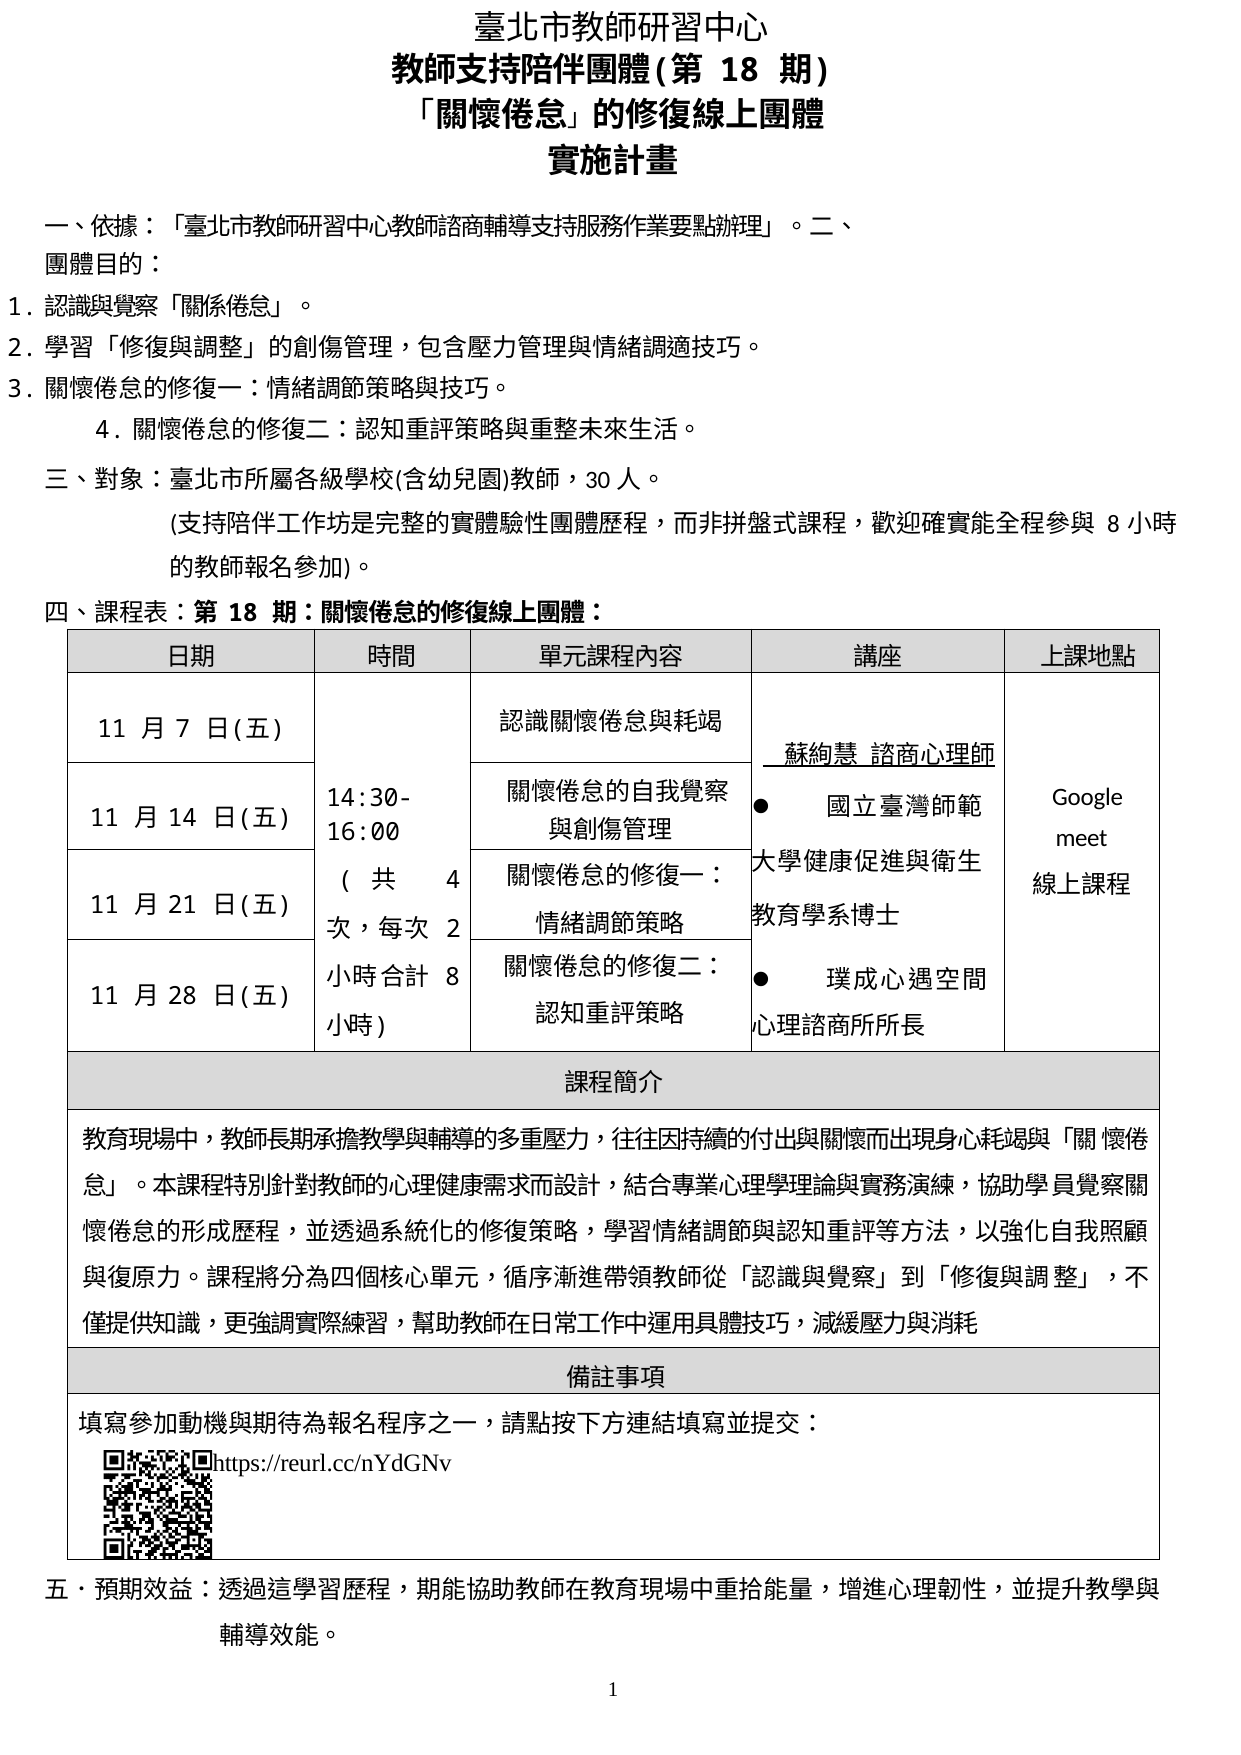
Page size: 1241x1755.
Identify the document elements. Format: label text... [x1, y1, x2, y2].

table_cell 11 月 21 日(五) [68, 850, 314, 939]
table_header 單元課程內容 [471, 630, 751, 672]
table_cell 關懷倦怠的自我覺察與創傷管理 [471, 763, 751, 849]
table_header 講座 [752, 630, 1004, 672]
table_cell 蘇絢慧 諮商心理師 國立臺灣師範大學健康促進與衛生教育學系博士 璞成心遇空間心理諮商所所長 [752, 673, 1004, 1051]
list 認識與覺察「關係倦怠」。 [7, 286, 1196, 322]
text 「關懷倦怠」的修復線上團體實施計畫 [400, 90, 826, 182]
text 四、課程表：第 18 期：關懷倦怠的修復線上團體： [44, 592, 1196, 628]
text 臺北市教師研習中心 [46, 6, 1196, 48]
list 關懷倦怠的修復一：情緒調節策略與技巧。 [7, 368, 1196, 405]
text 一、依據：「臺北市教師研習中心教師諮商輔導支持服務作業要點辦理」。二、團體目的： [44, 207, 845, 281]
text (支持陪伴工作坊是完整的實體驗性團體歷程，而非拼盤式課程，歡迎確實能全程參與 8 小時 [169, 509, 1196, 539]
table_cell Google meet 線上課程 [1005, 673, 1159, 1051]
table_header 日期 [68, 630, 314, 672]
table_cell 關懷倦怠的修復二： 認知重評策略 [471, 940, 751, 1051]
list 學習「修復與調整」的創傷管理，包含壓力管理與情緒調適技巧。 [7, 327, 1196, 363]
table_cell 11 月 28 日(五) [68, 940, 314, 1051]
table_header 時間 [315, 630, 470, 672]
table_cell 11 月 7 日(五) [68, 673, 314, 762]
list 關懷倦怠的修復二：認知重評策略與重整未來生活。三、對象：臺北市所屬各級學校(含幼兒園)教師，30 人。 [44, 410, 708, 496]
table_cell 教育現場中，教師長期承擔教學與輔導的多重壓力，往往因持續的付出與關懷而出現身心耗竭與「關懷倦怠」。本課程特別針對教師的心理健康需求而設計，結合專業心理學理論與實務演練，協助學員覺察關懷倦怠的形成歷程，並透過系統化的修復策略，學習情緒調節與認知重評等方法，以強化自我照顧與復原力。課程將分為四個核心單元，循序漸進帶領教師從「認識與覺察」到「修復與調整」，不僅提供知識，更強調實際練習，幫助教師在日常工作中運用具體技巧，減緩壓力與消耗 [68, 1110, 1159, 1347]
text 五．預期效益：透過這學習歷程，期能協助教師在教育現場中重拾能量，增進心理韌性，並提升教學與輔導效能。 [44, 1569, 1170, 1652]
table_cell 11 月 14 日(五) [68, 763, 314, 849]
table_cell 填寫參加動機與期待為報名程序之一，請點按下方連結填寫並提交： https://reurl.cc/nYdGNv [68, 1394, 1159, 1559]
text 的教師報名參加)。 [169, 547, 1196, 583]
table_cell 認識關懷倦怠與耗竭 [471, 673, 751, 762]
text 教師支持陪伴團體(第 18 期) [44, 48, 1182, 90]
table_cell 關懷倦怠的修復一： 情緒調節策略 [471, 850, 751, 939]
table_cell 14:30-16:00 (共 4 次，每次 2 小時合計 8 小時) [315, 673, 470, 1051]
table_header 上課地點 [1005, 630, 1159, 672]
table_cell 備註事項 [68, 1348, 1159, 1393]
table_cell 課程簡介 [68, 1052, 1159, 1109]
